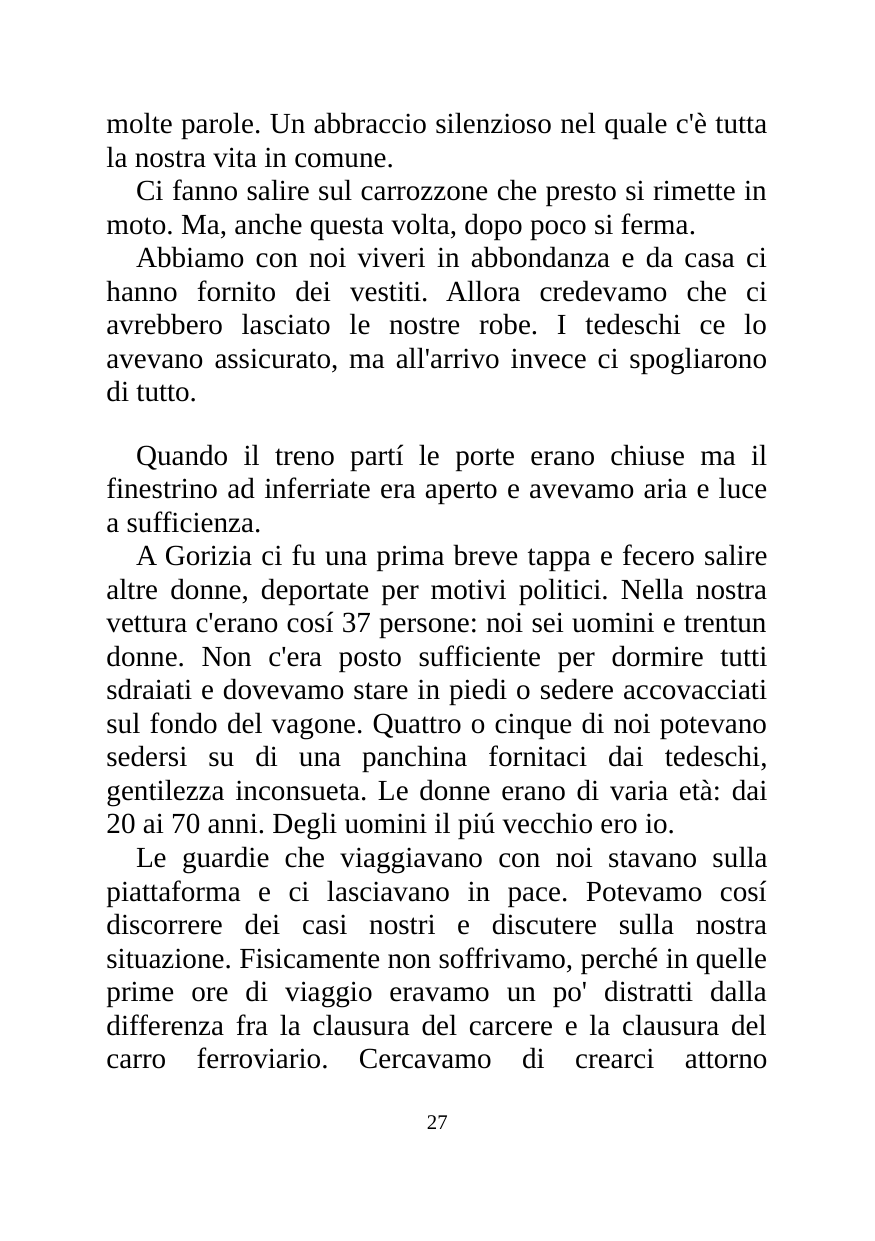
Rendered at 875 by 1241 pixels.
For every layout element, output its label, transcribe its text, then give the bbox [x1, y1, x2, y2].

text A Gorizia ci fu una prima breve tappa e fecero salire altre donne, deportate per motivi politici. Nella nostra vettura c'erano cosí 37 persone: noi sei uomini e trentun donne. Non c'era posto sufficiente per dormire tutti sdraiati e dovevamo stare in piedi o sedere accovacciati sul fondo del vagone. Quattro o cinque di noi potevano sedersi su di una panchina fornitaci dai tedeschi, gentilezza inconsueta. Le donne erano di varia età: dai 20 ai 70 anni. Degli uomini il piú vecchio ero io. [106, 538, 768, 840]
text molte parole. Un abbraccio silenzioso nel quale c'è tutta la nostra vita in comune. [106, 106, 768, 173]
text Ci fanno salire sul carrozzone che presto si rimette in moto. Ma, anche questa volta, dopo poco si ferma. [106, 173, 768, 240]
text Abbiamo con noi viveri in abbondanza e da casa ci hanno fornito dei vestiti. Allora credevamo che ci avrebbero lasciato le nostre robe. I tedeschi ce lo avevano assicurato, ma all'arrivo invece ci spogliarono di tutto. [106, 240, 768, 408]
text Le guardie che viaggiavano con noi stavano sulla piattaforma e ci lasciavano in pace. Potevamo cosí discorrere dei casi nostri e discutere sulla nostra situazione. Fisicamente non soffrivamo, perché in quelle prime ore di viaggio eravamo un po' distratti dalla differenza fra la clausura del carcere e la clausura del carro ferroviario. Cercavamo di crearci attorno [106, 840, 768, 1075]
text Quando il treno partí le porte erano chiuse ma il finestrino ad inferriate era aperto e avevamo aria e luce a sufficienza. [106, 438, 768, 538]
